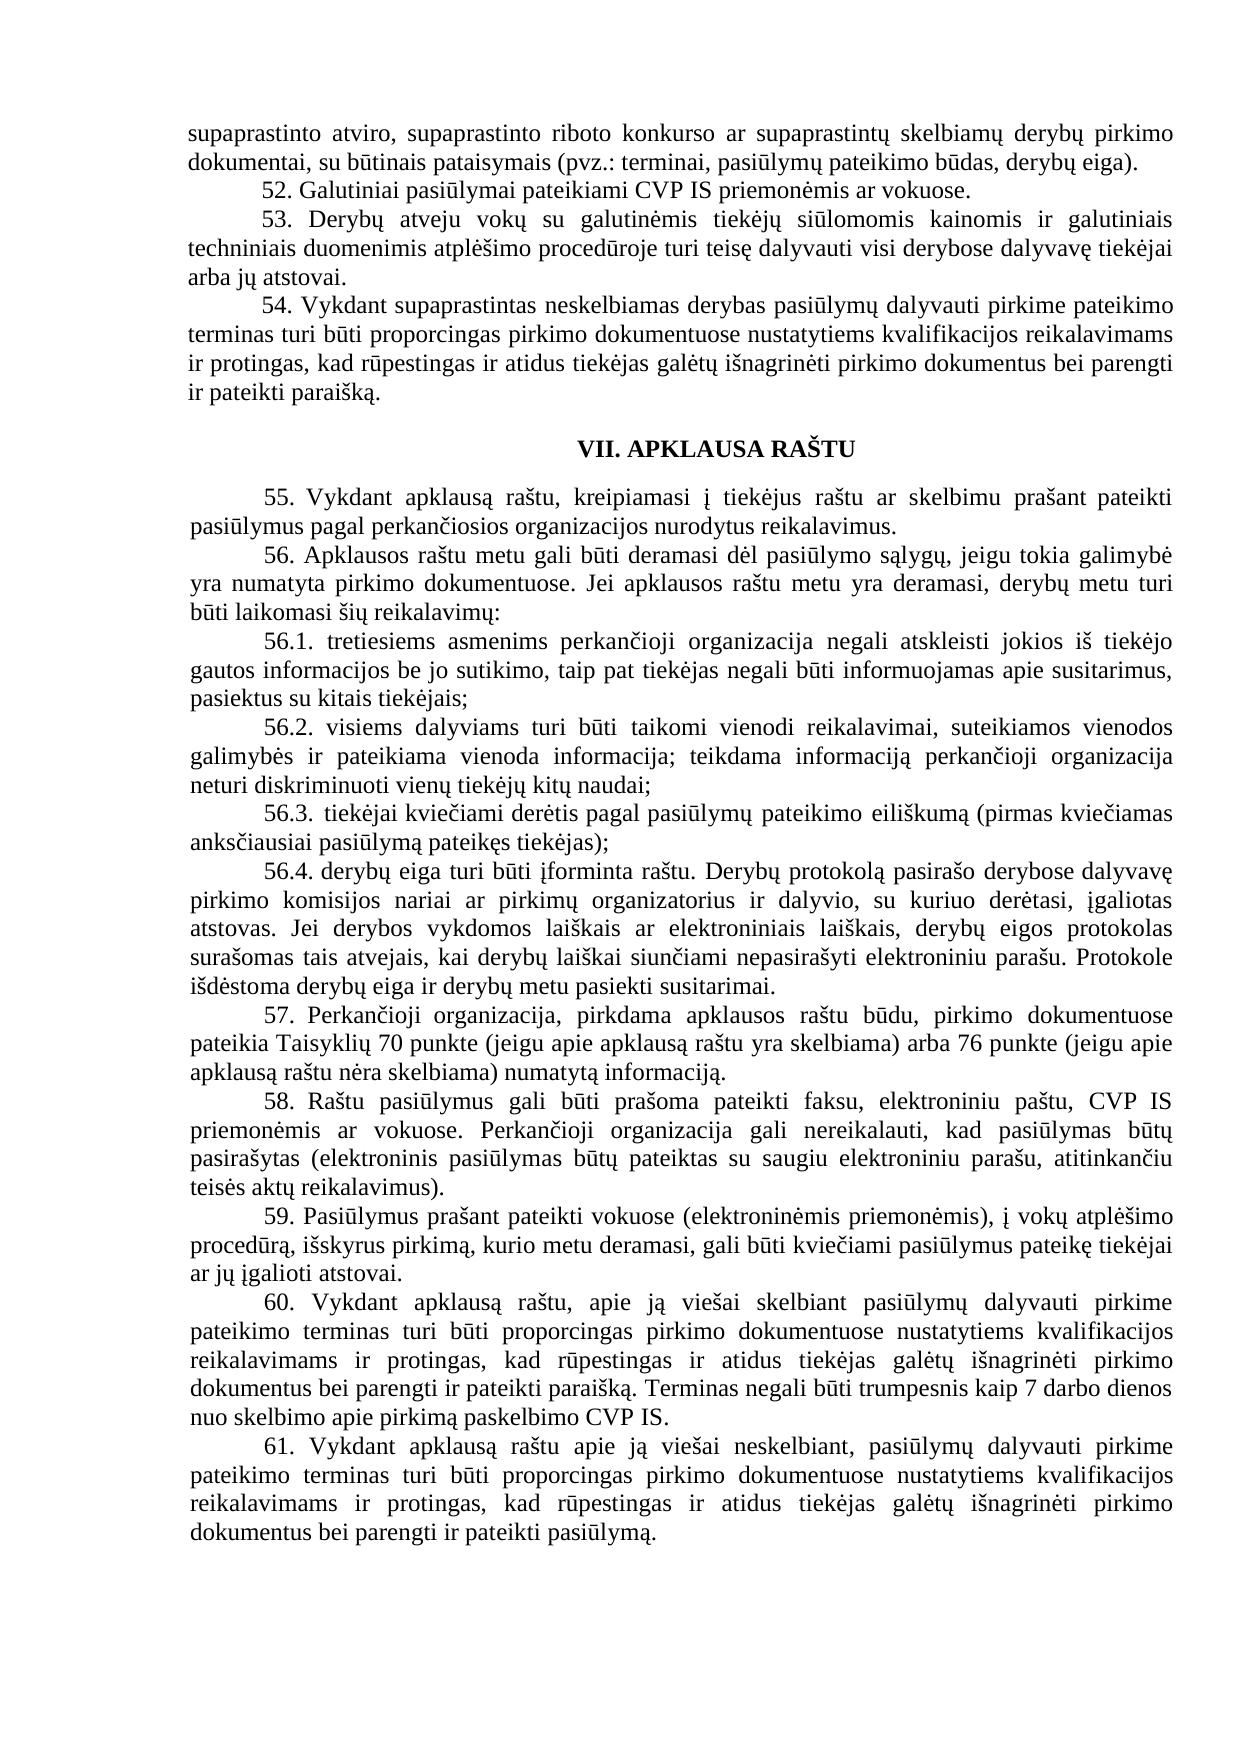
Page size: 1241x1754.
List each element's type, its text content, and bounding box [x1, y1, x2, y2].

text 56.4. derybų eiga turi būti įforminta raštu. Derybų protokolą pasirašo derybose dalyvavę pirkimo komisijos nariai ar pirkimų organizatorius ir dalyvio, su kuriuo derėtasi, įgaliotas atstovas. Jei derybos vykdomos laiškais ar elektroniniais laiškais, derybų eigos protokolas surašomas tais atvejais, kai derybų laiškai siunčiami nepasirašyti elektroniniu parašu. Protokole išdėstoma derybų eiga ir derybų metu pasiekti susitarimai. [190, 856, 1173, 1000]
text supaprastinto atviro, supaprastinto riboto konkurso ar supaprastintų skelbiamų derybų pirkimo dokumentai, su būtinais pataisymais (pvz.: terminai, pasiūlymų pateikimo būdas, derybų eiga). [188, 118, 1173, 176]
text 55. Vykdant apklausą raštu, kreipiamasi į tiekėjus raštu ar skelbimu prašant pateikti pasiūlymus pagal perkančiosios organizacijos nurodytus reikalavimus. [190, 482, 1173, 540]
text 60. Vykdant apklausą raštu, apie ją viešai skelbiant pasiūlymų dalyvauti pirkime pateikimo terminas turi būti proporcingas pirkimo dokumentuose nustatytiems kvalifikacijos reikalavimams ir protingas, kad rūpestingas ir atidus tiekėjas galėtų išnagrinėti pirkimo dokumentus bei parengti ir pateikti paraišką. Terminas negali būti trumpesnis kaip 7 darbo dienos nuo skelbimo apie pirkimą paskelbimo CVP IS. [190, 1287, 1173, 1431]
text 57. Perkančioji organizacija, pirkdama apklausos raštu būdu, pirkimo dokumentuose pateikia Taisyklių 70 punkte (jeigu apie apklausą raštu yra skelbiama) arba 76 punkte (jeigu apie apklausą raštu nėra skelbiama) numatytą informaciją. [190, 1000, 1173, 1086]
text 61. Vykdant apklausą raštu apie ją viešai neskelbiant, pasiūlymų dalyvauti pirkime pateikimo terminas turi būti proporcingas pirkimo dokumentuose nustatytiems kvalifikacijos reikalavimams ir protingas, kad rūpestingas ir atidus tiekėjas galėtų išnagrinėti pirkimo dokumentus bei parengti ir pateikti pasiūlymą. [190, 1431, 1173, 1546]
text VII. APKLAUSA RAŠTU [535, 434, 897, 463]
text 56. Apklausos raštu metu gali būti deramasi dėl pasiūlymo sąlygų, jeigu tokia galimybė yra numatyta pirkimo dokumentuose. Jei apklausos raštu metu yra deramasi, derybų metu turi būti laikomasi šių reikalavimų: [190, 540, 1173, 626]
text 56.2. visiems dalyviams turi būti taikomi vienodi reikalavimai, suteikiamos vienodos galimybės ir pateikiama vienoda informacija; teikdama informaciją perkančioji organizacija neturi diskriminuoti vienų tiekėjų kitų naudai; [190, 712, 1173, 798]
text 56.3. tiekėjai kviečiami derėtis pagal pasiūlymų pateikimo eiliškumą (pirmas kviečiamas anksčiausiai pasiūlymą pateikęs tiekėjas); [190, 798, 1173, 856]
text 52. Galutiniai pasiūlymai pateikiami CVP IS priemonėmis ar vokuose. [261, 176, 1181, 204]
text 59. Pasiūlymus prašant pateikti vokuose (elektroninėmis priemonėmis), į vokų atplėšimo procedūrą, išskyrus pirkimą, kurio metu deramasi, gali būti kviečiami pasiūlymus pateikę tiekėjai ar jų įgalioti atstovai. [190, 1201, 1173, 1287]
text 53. Derybų atveju vokų su galutinėmis tiekėjų siūlomomis kainomis ir galutiniais techniniais duomenimis atplėšimo procedūroje turi teisę dalyvauti visi derybose dalyvavę tiekėjai arba jų atstovai. [188, 204, 1173, 291]
text 58. Raštu pasiūlymus gali būti prašoma pateikti faksu, elektroniniu paštu, CVP IS priemonėmis ar vokuose. Perkančioji organizacija gali nereikalauti, kad pasiūlymas būtų pasirašytas (elektroninis pasiūlymas būtų pateiktas su saugiu elektroniniu parašu, atitinkančiu teisės aktų reikalavimus). [190, 1086, 1173, 1201]
text 54. Vykdant supaprastintas neskelbiamas derybas pasiūlymų dalyvauti pirkime pateikimo terminas turi būti proporcingas pirkimo dokumentuose nustatytiems kvalifikacijos reikalavimams ir protingas, kad rūpestingas ir atidus tiekėjas galėtų išnagrinėti pirkimo dokumentus bei parengti ir pateikti paraišką. [188, 291, 1173, 406]
text 56.1. tretiesiems asmenims perkančioji organizacija negali atskleisti jokios iš tiekėjo gautos informacijos be jo sutikimo, taip pat tiekėjas negali būti informuojamas apie susitarimus, pasiektus su kitais tiekėjais; [190, 626, 1173, 712]
